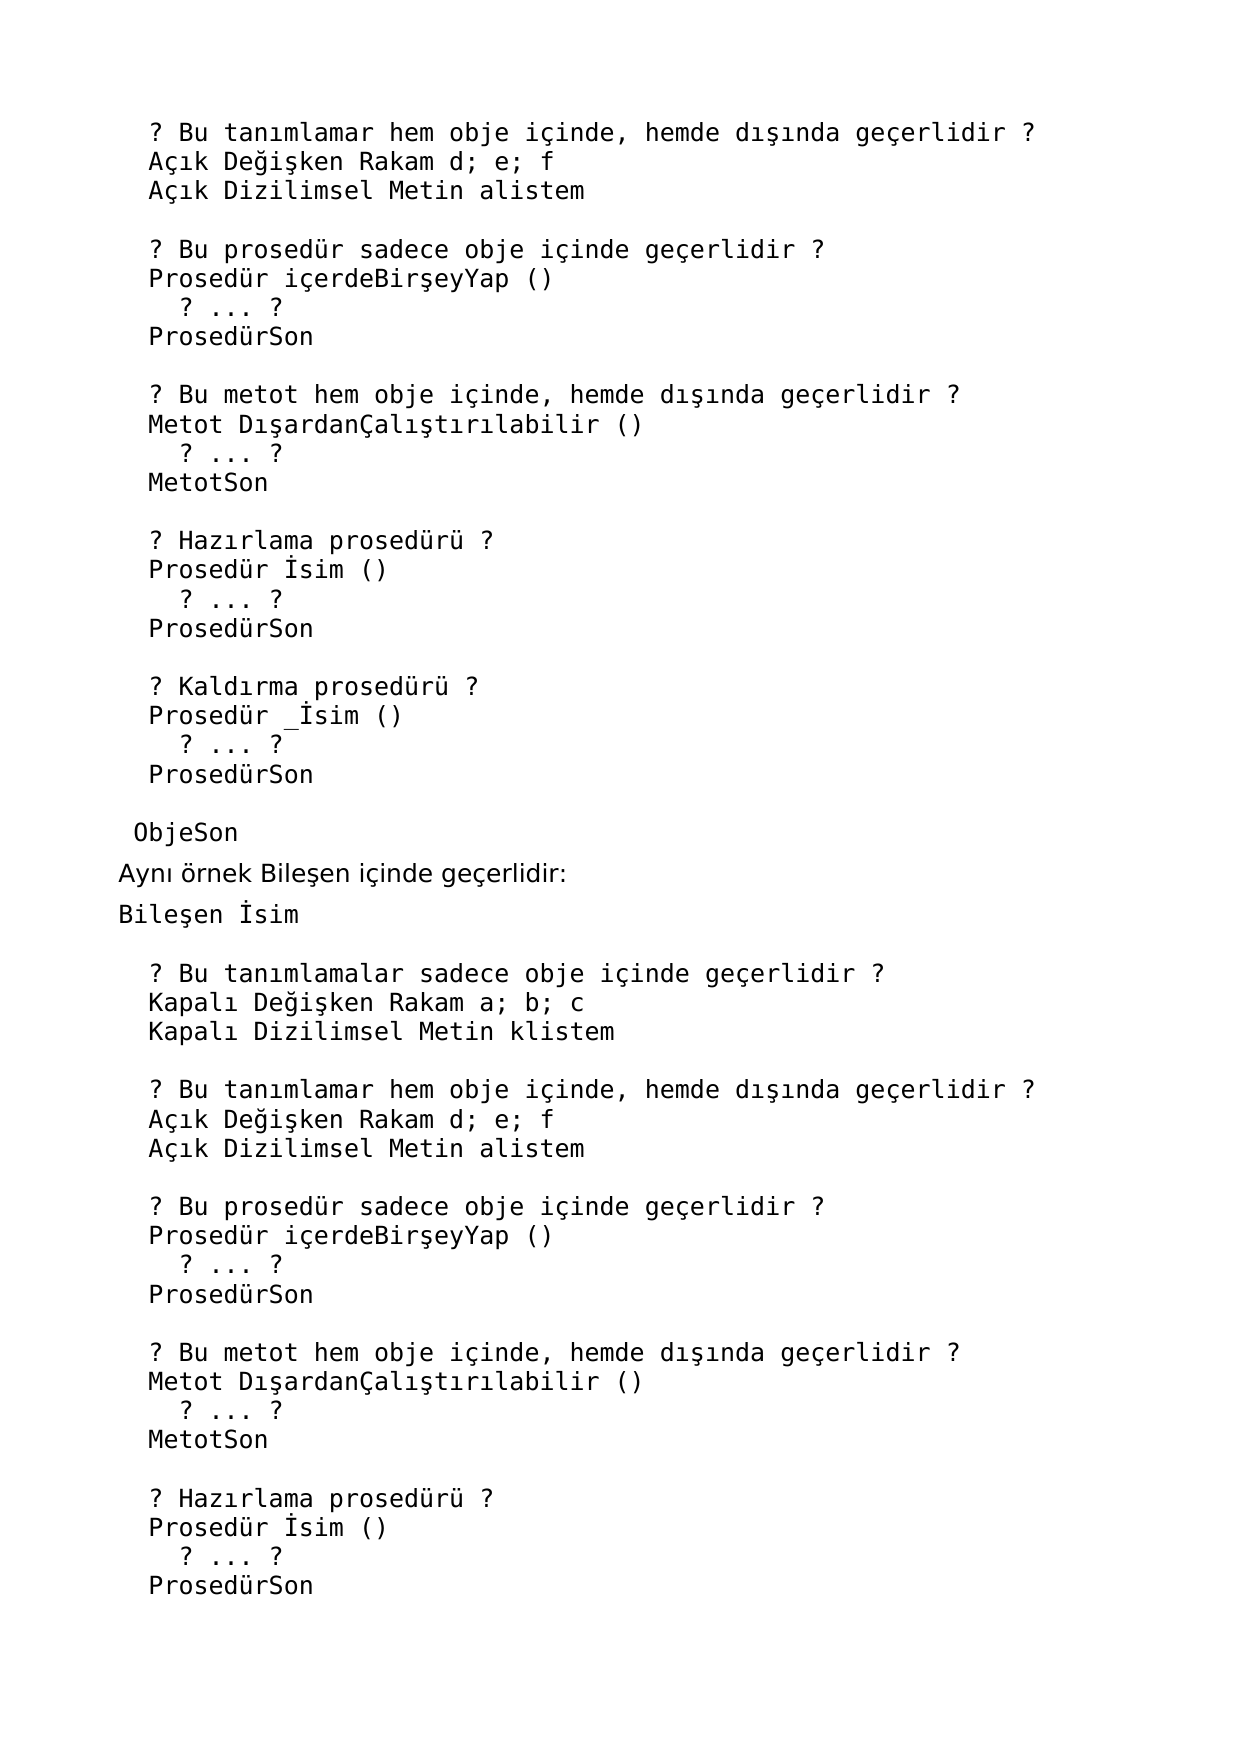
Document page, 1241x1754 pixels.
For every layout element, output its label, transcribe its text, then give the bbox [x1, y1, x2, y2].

text Bileşen İsim ? Bu tanımlamalar sadece obje içinde geçerlidir ? Kapalı Değişken Rakam a; b; c Kapalı Dizilimsel Metin klistem ? Bu tanımlamar hem obje içinde, hemde dışında geçerlidir ? Açık Değişken Rakam d; e; f Açık Dizilimsel Metin alistem ? Bu prosedür sadece obje içinde geçerlidir ? Prosedür içerdeBirşeyYap () ? ... ? ProsedürSon ? Bu metot hem obje içinde, hemde dışında geçerlidir ? Metot DışardanÇalıştırılabilir () ? ... ? MetotSon ? Hazırlama prosedürü ? Prosedür İsim () ? ... ? ProsedürSon [118, 901, 1122, 1630]
text ? Bu tanımlamar hem obje içinde, hemde dışında geçerlidir ? Açık Değişken Rakam d; e; f Açık Dizilimsel Metin alistem ? Bu prosedür sadece obje içinde geçerlidir ? Prosedür içerdeBirşeyYap () ? ... ? ProsedürSon ? Bu metot hem obje içinde, hemde dışında geçerlidir ? Metot DışardanÇalıştırılabilir () ? ... ? MetotSon ? Hazırlama prosedürü ? Prosedür İsim () ? ... ? ProsedürSon ? Kaldırma prosedürü ? Prosedür _İsim () ? ... ? ProsedürSon ObjeSon [118, 118, 1122, 847]
text Aynı örnek Bileşen içinde geçerlidir: [118, 859, 1122, 888]
